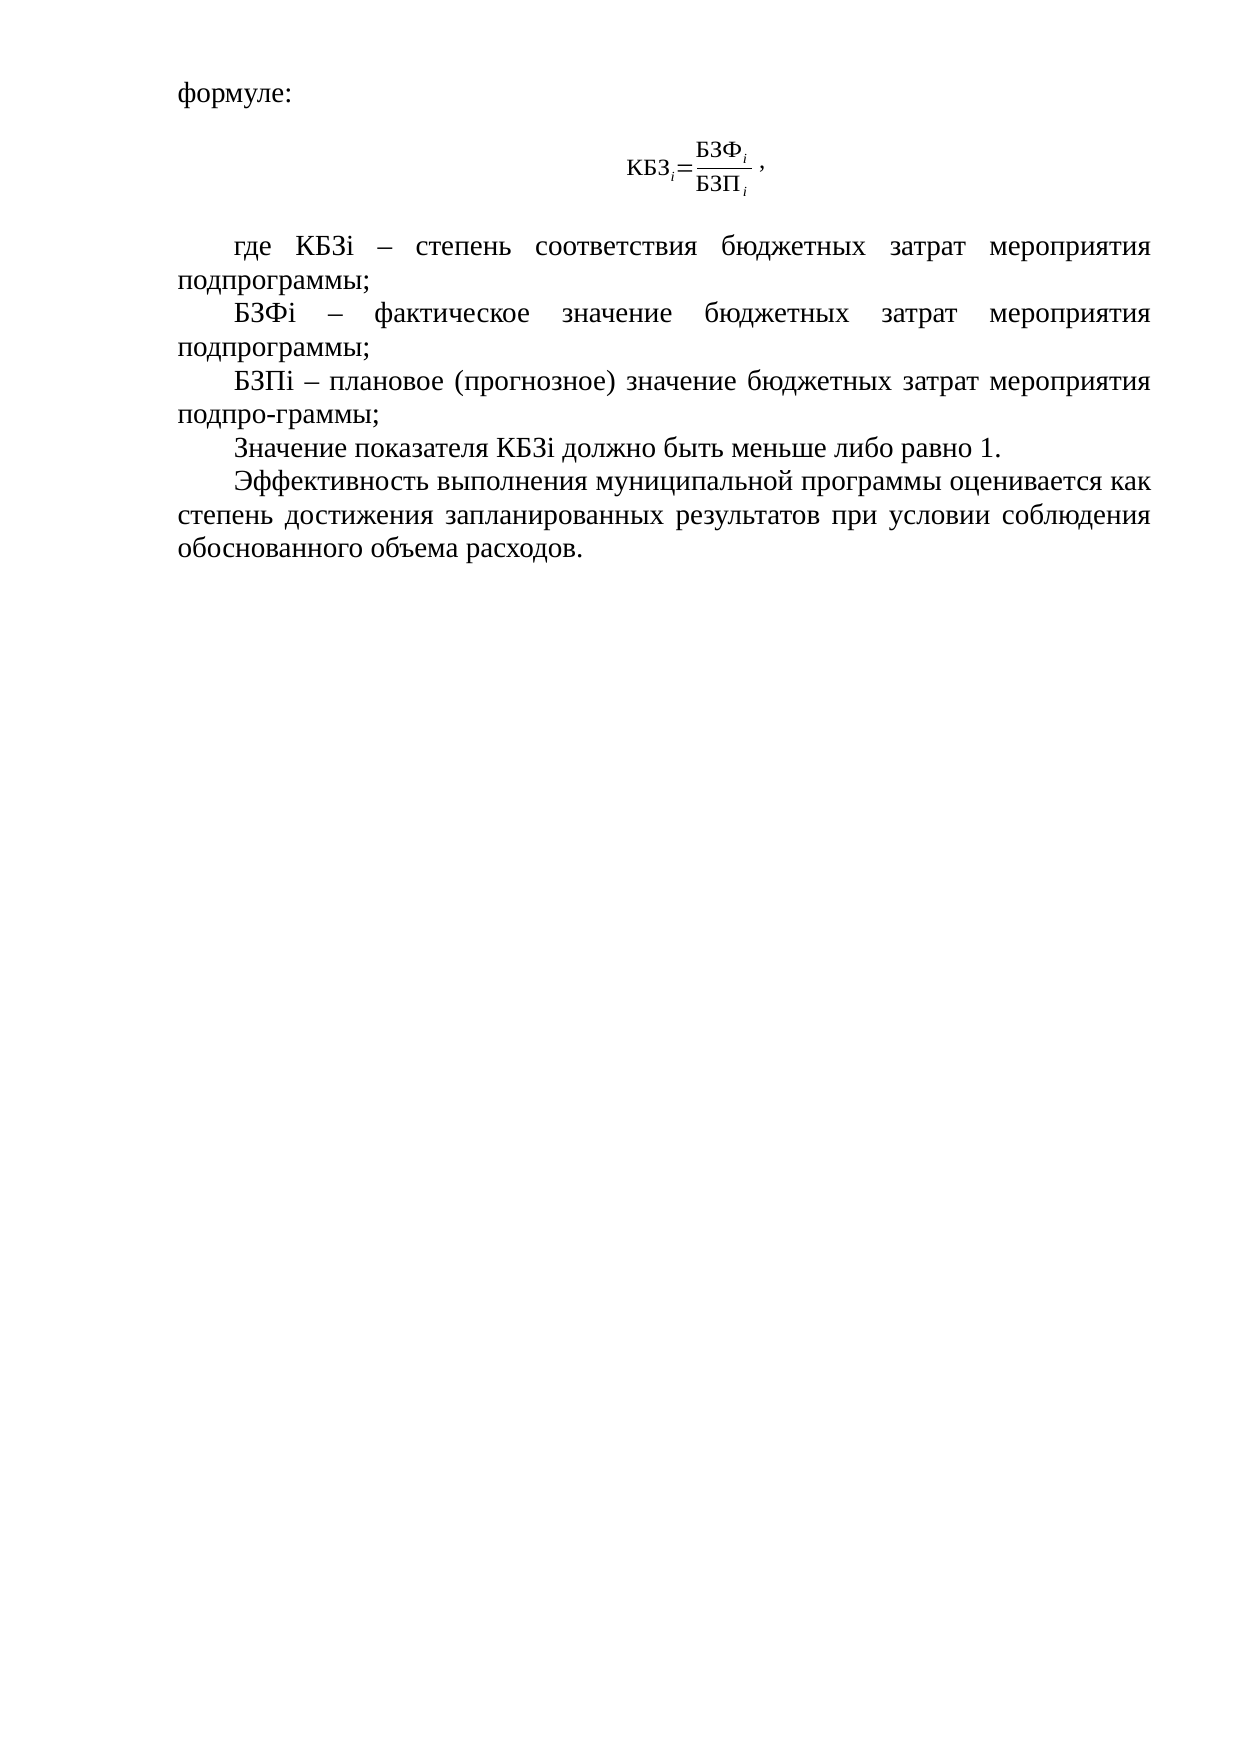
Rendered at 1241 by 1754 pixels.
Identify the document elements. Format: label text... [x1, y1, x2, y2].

text Эффективность выполнения муниципальной программы оценивается как степень достижения запланированных результатов при условии соблюдения обоснованного объема расходов. [177, 463, 1152, 564]
text БЗПi – плановое (прогнозное) значение бюджетных затрат мероприятия подпро-граммы; [177, 363, 1152, 430]
text БЗФi – фактическое значение бюджетных затрат мероприятия подпрограммы; [177, 296, 1152, 363]
text где КБЗi – степень соответствия бюджетных затрат мероприятия подпрограммы; [177, 228, 1152, 296]
text Значение показателя КБЗi должно быть меньше либо равно 1. [177, 430, 1152, 463]
text , [177, 137, 1152, 200]
text формуле: [177, 75, 1152, 108]
